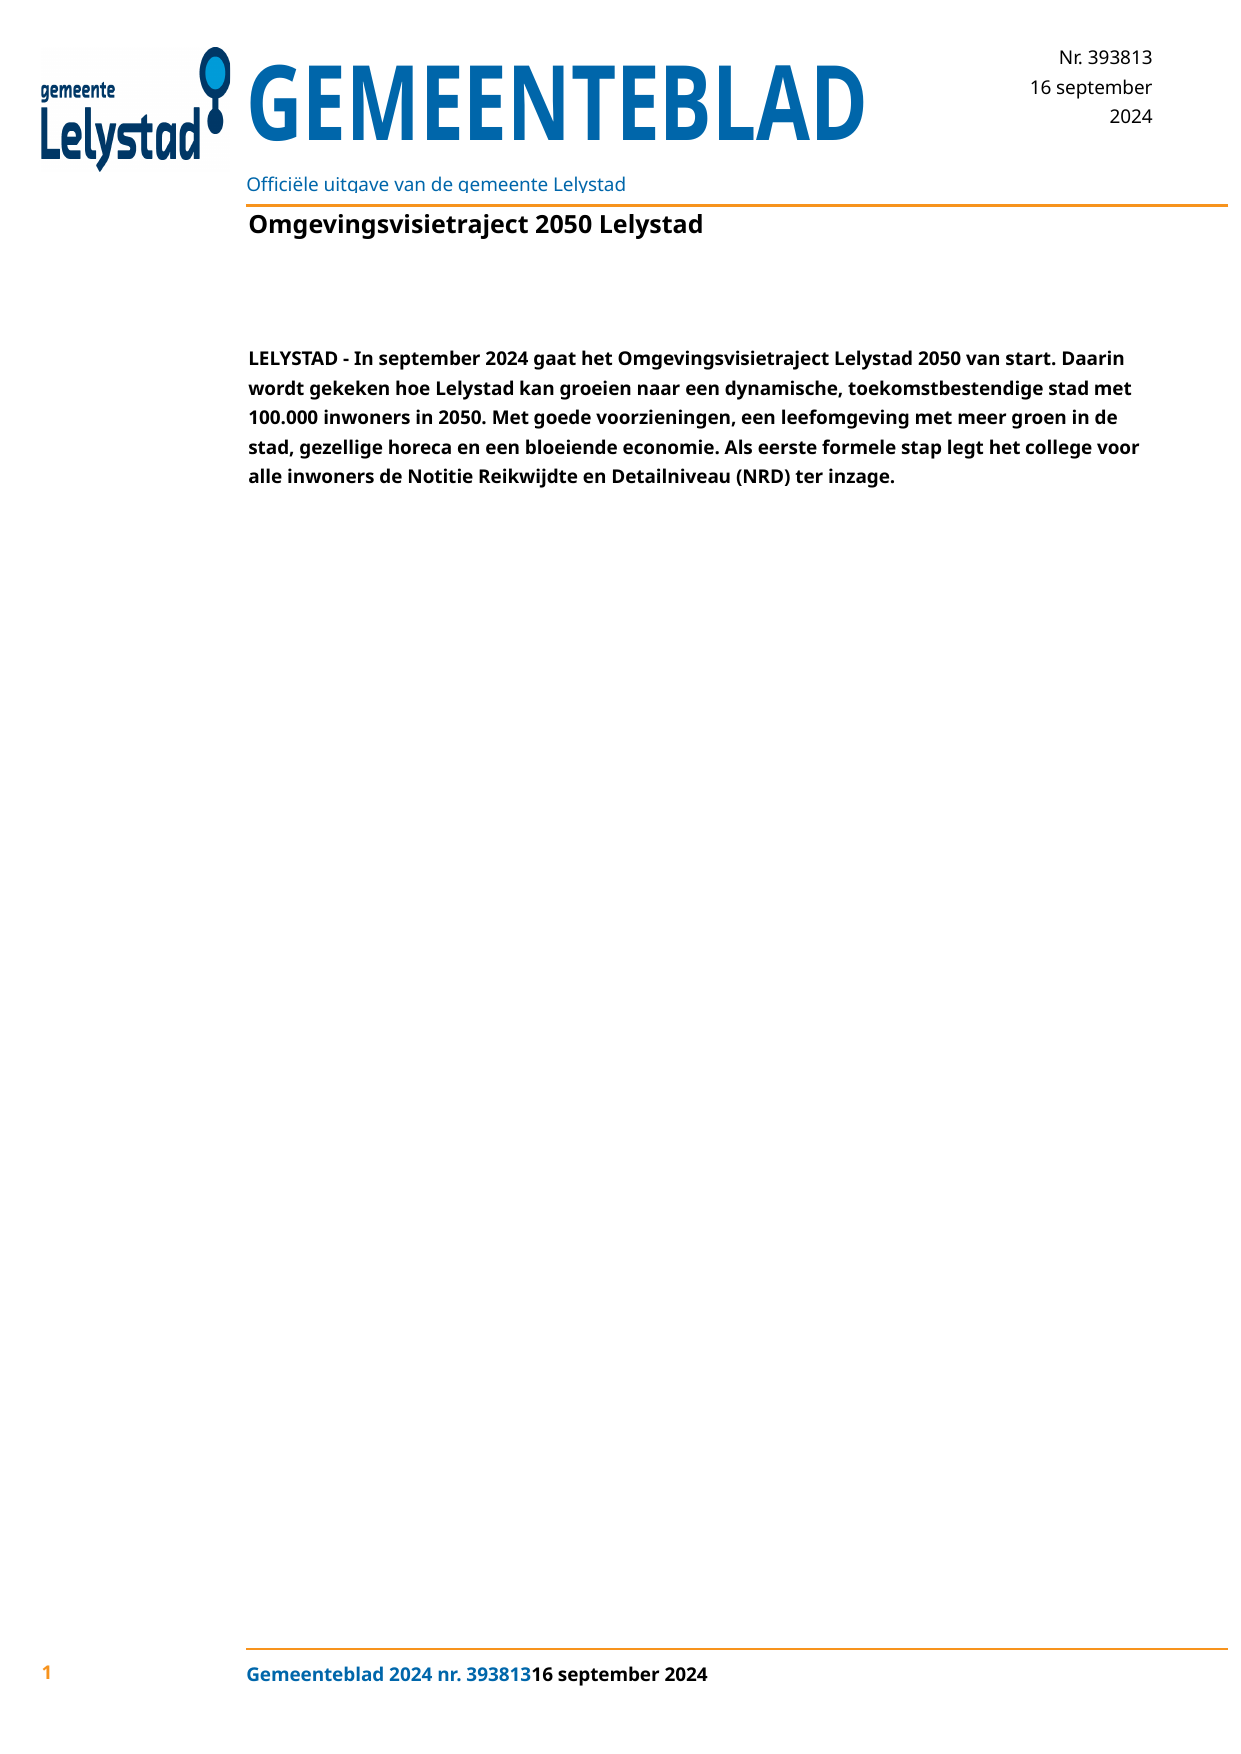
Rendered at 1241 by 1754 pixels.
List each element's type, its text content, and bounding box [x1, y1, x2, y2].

text LELYSTAD - In september 2024 gaat het Omgevingsvisietraject Lelystad 2050 van start. Daarin wordt gekeken hoe Lelystad kan groeien naar een dynamische, toekomstbestendige stad met 100.000 inwoners in 2050. Met goede voorzieningen, een leefomgeving met meer groen in de stad, gezellige horeca en een bloeiende economie. Als eerste formele stap legt het college voor alle inwoners de Notitie Reikwijdte en Detailniveau (NRD) ter inzage. [248, 345, 1152, 489]
text Omgevingsvisietraject 2050 Lelystad [248, 207, 1152, 241]
picture [41, 47, 231, 172]
